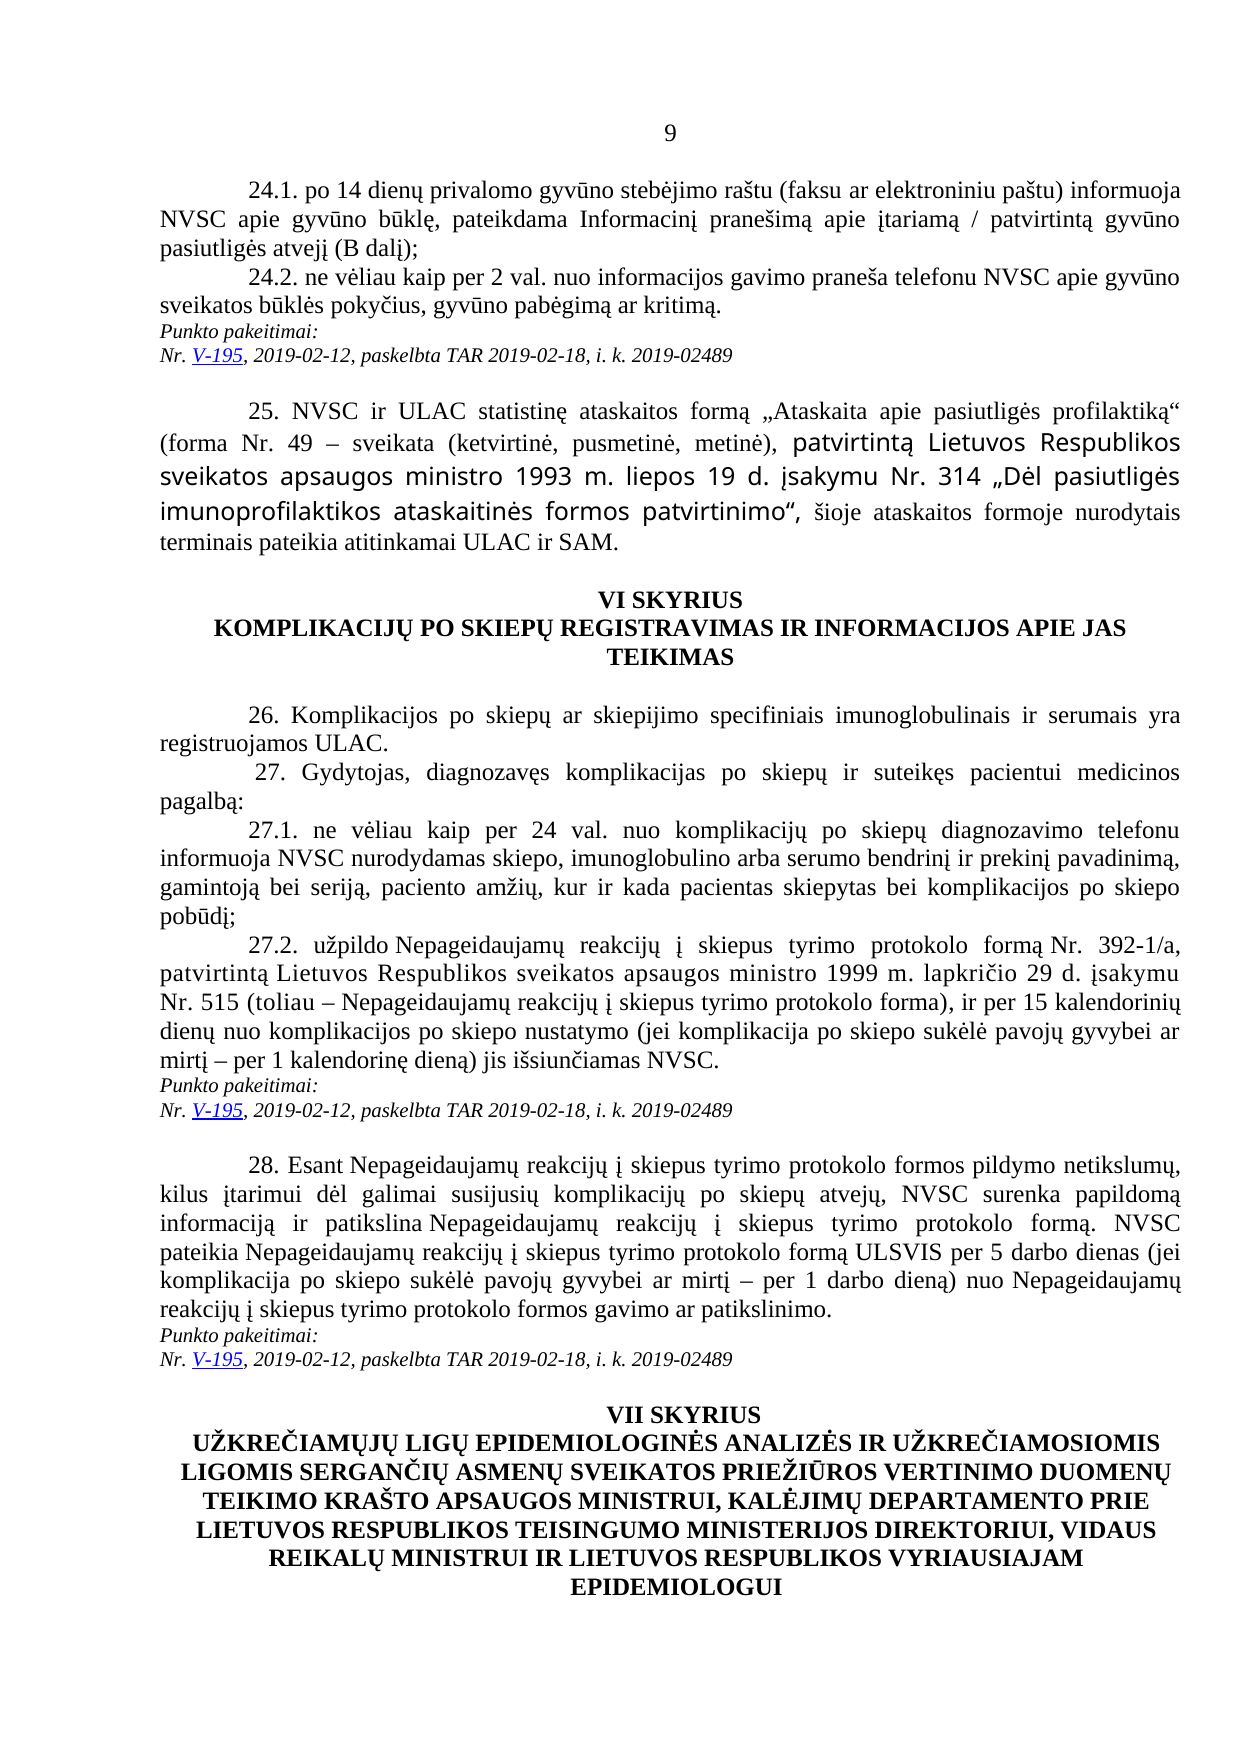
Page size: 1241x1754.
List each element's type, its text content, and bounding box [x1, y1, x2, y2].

text Nr. V-195, 2019-02-12, paskelbta TAR 2019-02-18, i. k. 2019-02489 [159, 1347, 1181, 1371]
text 25. NVSC ir ULAC statistinę ataskaitos formą „Ataskaita apie pasiutligės profilaktiką“ (forma Nr. 49 – sveikata (ketvirtinė, pusmetinė, metinė), patvirtintą Lietuvos Respublikos sveikatos apsaugos ministro 1993 m. liepos 19 d. įsakymu Nr. 314 „Dėl pasiutligės imunoprofilaktikos ataskaitinės formos patvirtinimo“, šioje ataskaitos formoje nurodytais terminais pateikia atitinkamai ULAC ir SAM. [159, 396, 1181, 556]
text Nr. V-195, 2019-02-12, paskelbta TAR 2019-02-18, i. k. 2019-02489 [159, 343, 1181, 367]
text 28. Esant Nepageidaujamų reakcijų į skiepus tyrimo protokolo formos pildymo netikslumų, kilus įtarimui dėl galimai susijusių komplikacijų po skiepų atvejų, NVSC surenka papildomą informaciją ir patikslina Nepageidaujamų reakcijų į skiepus tyrimo protokolo formą. NVSC pateikia Nepageidaujamų reakcijų į skiepus tyrimo protokolo formą ULSVIS per 5 darbo dienas (jei komplikacija po skiepo sukėlė pavojų gyvybei ar mirtį – per 1 darbo dieną) nuo Nepageidaujamų reakcijų į skiepus tyrimo protokolo formos gavimo ar patikslinimo. [159, 1150, 1181, 1323]
text 24.2. ne vėliau kaip per 2 val. nuo informacijos gavimo praneša telefonu NVSC apie gyvūno sveikatos būklės pokyčius, gyvūno pabėgimą ar kritimą. [159, 262, 1181, 319]
text VII SKYRIUS [159, 1400, 1208, 1428]
text 27.1. ne vėliau kaip per 24 val. nuo komplikacijų po skiepų diagnozavimo telefonu informuoja NVSC nurodydamas skiepo, imunoglobulino arba serumo bendrinį ir prekinį pavadinimą, gamintoją bei seriją, paciento amžių, kur ir kada pacientas skiepytas bei komplikacijos po skiepo pobūdį; [159, 815, 1181, 930]
text 24.1. po 14 dienų privalomo gyvūno stebėjimo raštu (faksu ar elektroniniu paštu) informuoja NVSC apie gyvūno būklę, pateikdama Informacinį pranešimą apie įtariamą / patvirtintą gyvūno pasiutligės atvejį (B dalį); [159, 176, 1181, 262]
text Punkto pakeitimai: [159, 1073, 1181, 1097]
text 26. Komplikacijos po skiepų ar skiepijimo specifiniais imunoglobulinais ir serumais yra registruojamos ULAC. [159, 700, 1181, 757]
text Punkto pakeitimai: [159, 1323, 1181, 1347]
text UŽKREČIAMŲJŲ LIGŲ EPIDEMIOLOGINĖS ANALIZĖS IR UŽKREČIAMOSIOMIS LIGOMIS SERGANČIŲ ASMENŲ SVEIKATOS PRIEŽIŪROS VERTINIMO DUOMENŲ TEIKIMO KRAŠTO APSAUGOS MINISTRUI, KALĖJIMŲ DEPARTAMENTO PRIE LIETUVOS RESPUBLIKOS TEISINGUMO MINISTERIJOS DIREKTORIUI, VIDAUS REIKALŲ MINISTRUI IR LIETUVOS RESPUBLIKOS VYRIAUSIAJAM EPIDEMIOLOGUI [159, 1428, 1193, 1601]
text 27. Gydytojas, diagnozavęs komplikacijas po skiepų ir suteikęs pacientui medicinos pagalbą: [159, 757, 1181, 815]
text 27.2. užpildo Nepageidaujamų reakcijų į skiepus tyrimo protokolo formą Nr. 392-1/a, patvirtintą Lietuvos Respublikos sveikatos apsaugos ministro 1999 m. lapkričio 29 d. įsakymu Nr. 515 (toliau – Nepageidaujamų reakcijų į skiepus tyrimo protokolo forma), ir per 15 kalendorinių dienų nuo komplikacijos po skiepo nustatymo (jei komplikacija po skiepo sukėlė pavojų gyvybei ar mirtį – per 1 kalendorinę dieną) jis išsiunčiamas NVSC. [159, 930, 1181, 1073]
text VI SKYRIUS [159, 585, 1181, 613]
text Nr. V-195, 2019-02-12, paskelbta TAR 2019-02-18, i. k. 2019-02489 [159, 1097, 1181, 1122]
text KOMPLIKACIJŲ PO SKIEPŲ REGISTRAVIMAS IR INFORMACIJOS APIE JAS TEIKIMAS [159, 613, 1181, 671]
text Punkto pakeitimai: [159, 319, 1181, 343]
